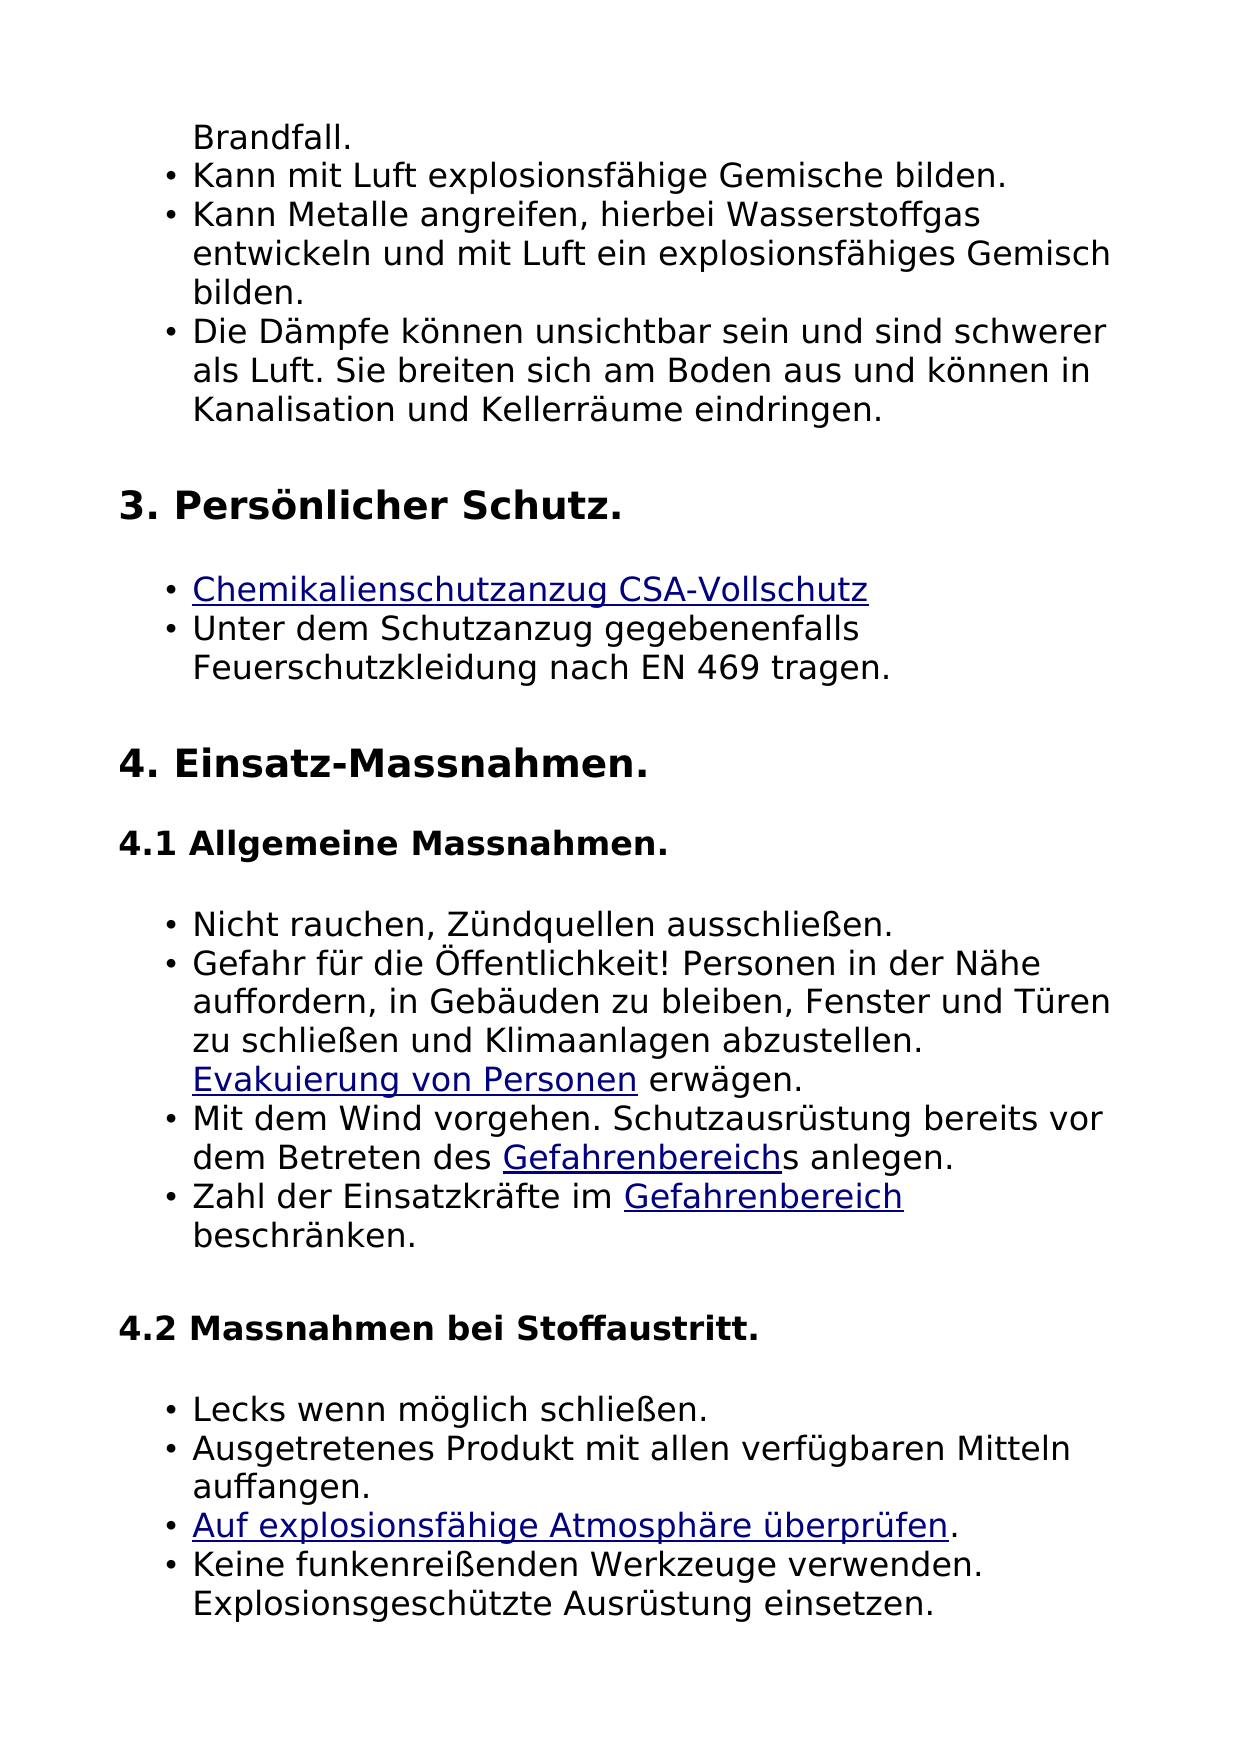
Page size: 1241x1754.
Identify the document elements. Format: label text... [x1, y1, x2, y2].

list Kann mit Luft explosionsfähige Gemische bilden. [177, 157, 1122, 196]
list Ausgetretenes Produkt mit allen verfügbaren Mitteln auffangen. [177, 1429, 1122, 1507]
list Chemikalienschutzanzug CSA-Vollschutz [177, 571, 1122, 609]
subtitle 3. Persönlicher Schutz. [118, 483, 1122, 529]
list Die Dämpfe können unsichtbar sein und sind schwerer als Luft. Sie breiten sich am Boden aus und können in Kanalisation und Kellerräume eindringen. [177, 312, 1122, 429]
list Unter dem Schutzanzug gegebenenfalls Feuerschutzkleidung nach EN 469 tragen. [177, 609, 1122, 687]
list Gefahr für die Öffentlichkeit! Personen in der Nähe auffordern, in Gebäuden zu bleiben, Fenster und Türen zu schließen und Klimaanlagen abzustellen. Evakuierung von Personen erwägen. [177, 944, 1122, 1099]
list Brandfall. [177, 118, 1122, 157]
subtitle 4.2 Massnahmen bei Stoffaustritt. [118, 1309, 1122, 1348]
list Nicht rauchen, Zündquellen ausschließen. [177, 905, 1122, 944]
list Keine funkenreißenden Werkzeuge verwenden. Explosionsgeschützte Ausrüstung einsetzen. [177, 1546, 1122, 1623]
list Lecks wenn möglich schließen. [177, 1390, 1122, 1429]
list Zahl der Einsatzkräfte im Gefahrenbereich beschränken. [177, 1177, 1122, 1255]
list Auf explosionsfähige Atmosphäre überprüfen. [177, 1507, 1122, 1546]
subtitle 4. Einsatz-Massnahmen. [118, 742, 1122, 787]
subtitle 4.1 Allgemeine Massnahmen. [118, 824, 1122, 863]
list Kann Metalle angreifen, hierbei Wasserstoffgas entwickeln und mit Luft ein explosionsfähiges Gemisch bilden. [177, 196, 1122, 312]
list Mit dem Wind vorgehen. Schutzausrüstung bereits vor dem Betreten des Gefahrenbereichs anlegen. [177, 1099, 1122, 1177]
